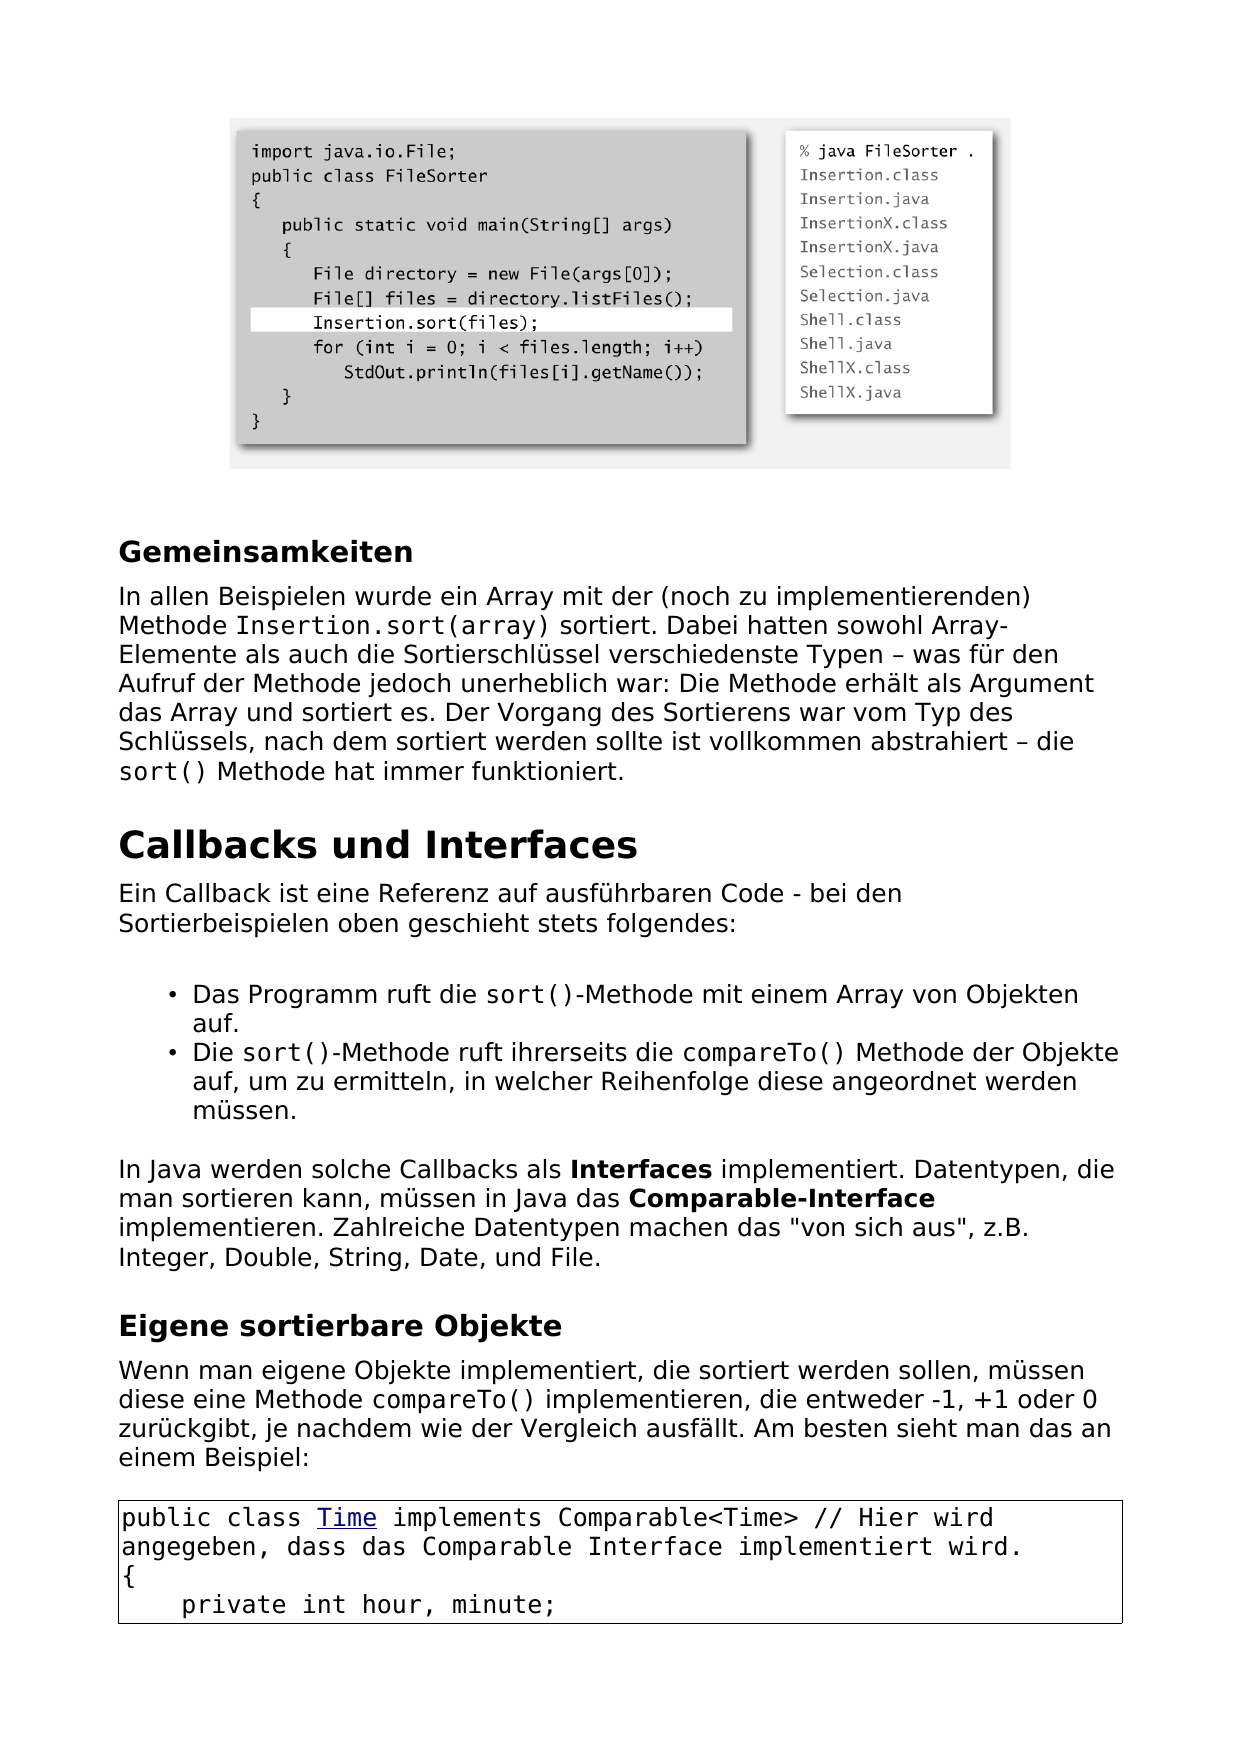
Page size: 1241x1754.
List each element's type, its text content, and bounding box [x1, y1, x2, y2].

subtitle Callbacks und Interfaces [118, 823, 1122, 867]
text In allen Beispielen wurde ein Array mit der (noch zu implementierenden) Methode Insertion.sort(array) sortiert. Dabei hatten sowohl Array-Elemente als auch die Sortierschlüssel verschiedenste Typen – was für den Aufruf der Methode jedoch unerheblich war: Die Methode erhält als Argument das Array und sortiert es. Der Vorgang des Sortierens war vom Typ des Schlüssels, nach dem sortiert werden sollte ist vollkommen abstrahiert – die sort() Methode hat immer funktioniert. [118, 582, 1122, 786]
picture [229, 118, 1011, 469]
list Das Programm ruft die sort()-Methode mit einem Array von Objekten auf. [177, 980, 1122, 1038]
subtitle Gemeinsamkeiten [118, 535, 1122, 569]
subtitle Eigene sortierbare Objekte [118, 1309, 1122, 1343]
list Die sort()-Methode ruft ihrerseits die compareTo() Methode der Objekte auf, um zu ermitteln, in welcher Reihenfolge diese angeordnet werden müssen. [177, 1038, 1122, 1126]
text In Java werden solche Callbacks als Interfaces implementiert. Datentypen, die man sortieren kann, müssen in Java das Comparable-Interface implementieren. Zahlreiche Datentypen machen das "von sich aus", z.B. Integer, Double, String, Date, und File. [118, 1155, 1122, 1272]
table_header public class Time implements Comparable<Time> // Hier wird angegeben, dass das Comparable Interface implementiert wird. { private int hour, minute; [119, 1501, 1122, 1622]
text Wenn man eigene Objekte implementiert, die sortiert werden sollen, müssen diese eine Methode compareTo() implementieren, die entweder -1, +1 oder 0 zurückgibt, je nachdem wie der Vergleich ausfällt. Am besten sieht man das an einem Beispiel: [118, 1356, 1122, 1472]
text Ein Callback ist eine Referenz auf ausführbaren Code - bei den Sortierbeispielen oben geschieht stets folgendes: [118, 879, 1122, 938]
